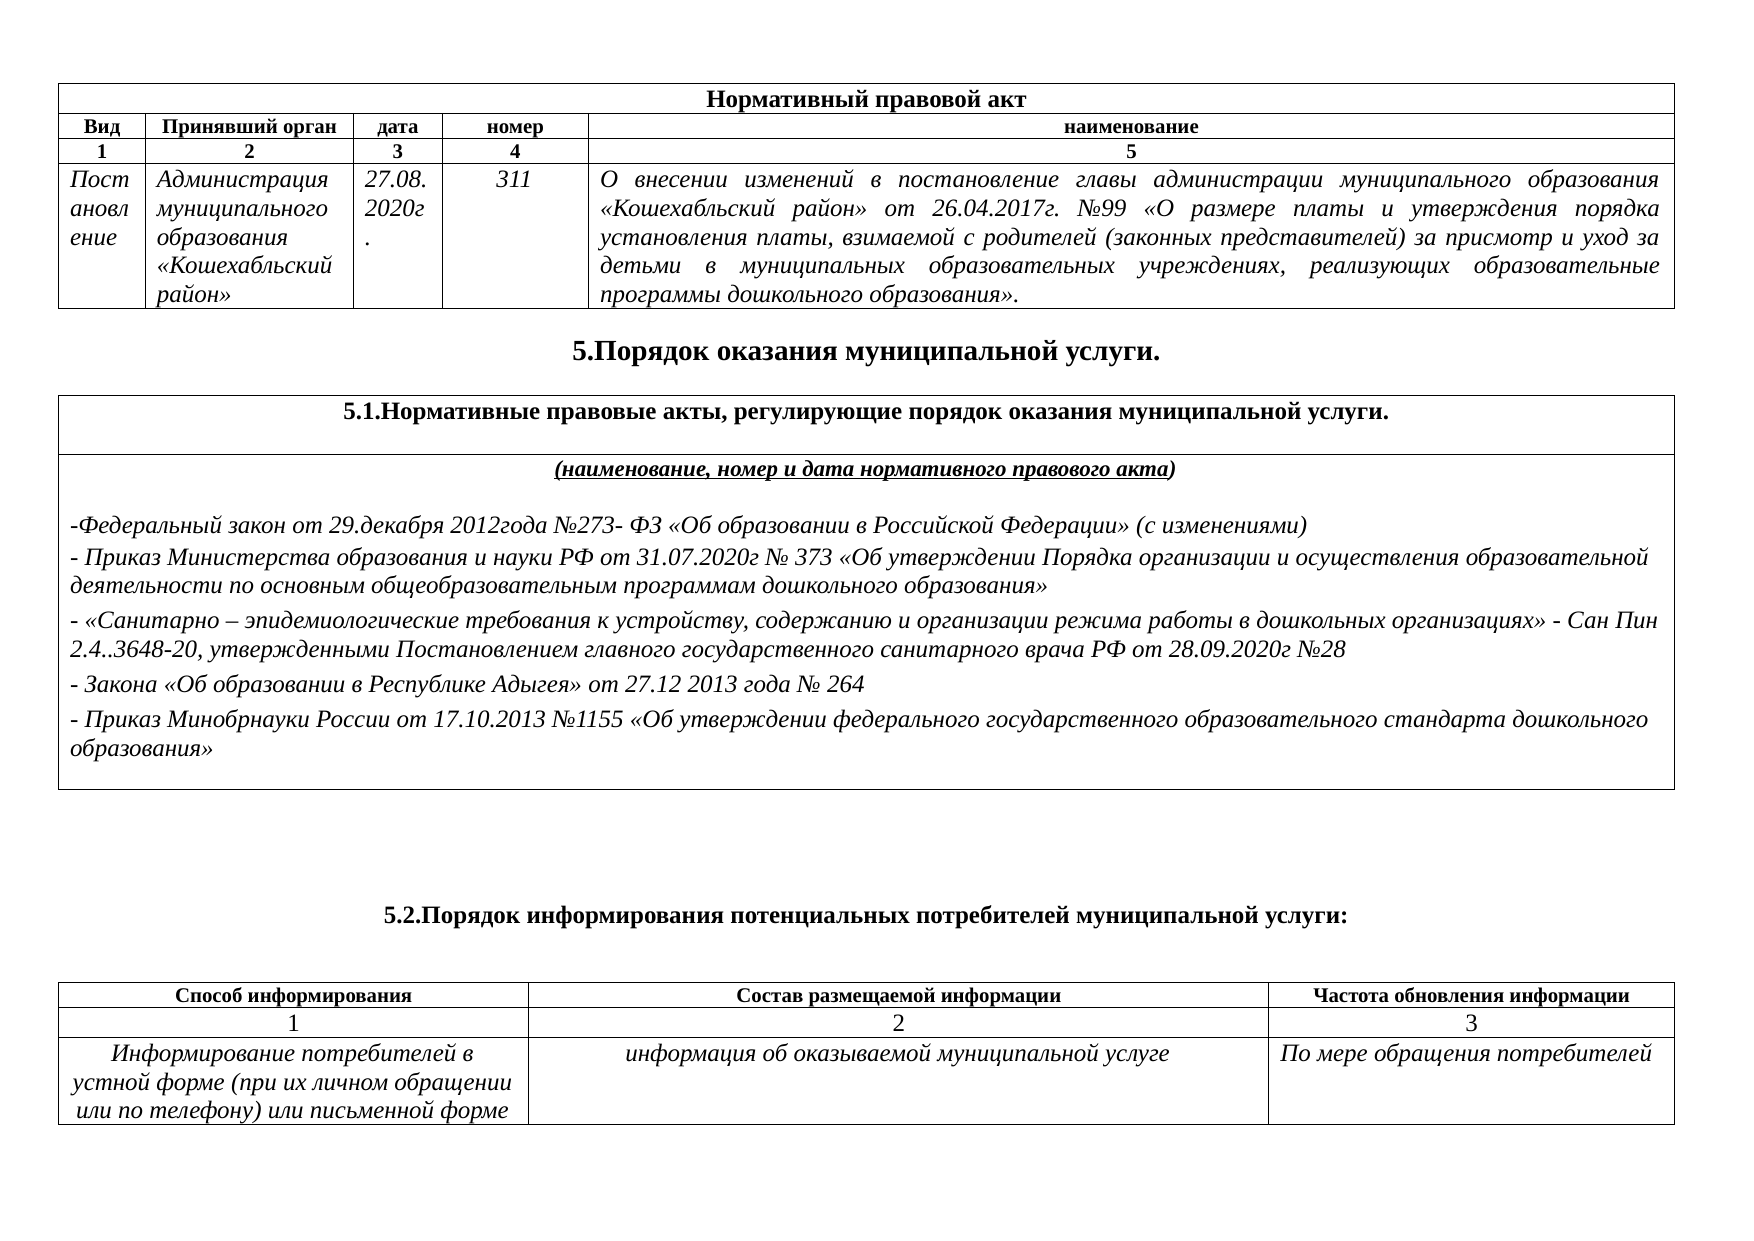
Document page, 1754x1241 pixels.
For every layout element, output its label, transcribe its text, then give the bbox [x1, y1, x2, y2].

table_cell Постановление [59, 164, 145, 308]
table_cell 311 [443, 164, 588, 308]
table_cell Администрация муниципального образования «Кошехабльский район» [146, 164, 353, 308]
table_cell Способ информирования [59, 983, 528, 1007]
table_cell 2 [146, 139, 353, 163]
table_cell номер [443, 114, 588, 138]
table_cell Вид [59, 114, 145, 138]
table_cell О внесении изменений в постановление главы администрации муниципального образования «Кошехабльский район» от 26.04.2017г. №99 «О размере платы и утверждения порядка установления платы, взимаемой с родителей (законных представителей) за присмотр и уход за детьми в муниципальных образовательных учреждениях, реализующих образовательные программы дошкольного образования». [589, 164, 1674, 308]
table_cell [59, 309, 1674, 333]
table_cell наименование [589, 114, 1674, 138]
table_cell [59, 765, 1674, 789]
table_cell 5 [589, 139, 1674, 163]
table_cell 1 [59, 139, 145, 163]
table_cell Нормативный правовой акт [59, 84, 1674, 113]
table_cell информация об оказываемой муниципальной услуге [529, 1038, 1268, 1124]
table_cell 27.08.2020г. [354, 164, 442, 308]
table_cell [59, 958, 1674, 982]
table_cell 4 [443, 139, 588, 163]
table_cell 5.Порядок оказания муниципальной услуги. [59, 333, 1674, 395]
table_cell 3 [354, 139, 442, 163]
table_cell 5.2.Порядок информирования потенциальных потребителей муниципальной услуги: [59, 790, 1674, 958]
table_cell Принявший орган [146, 114, 353, 138]
table_cell (наименование, номер и дата нормативного правового акта) -Федеральный закон от 29.декабря 2012года №273- ФЗ «Об образовании в Российской Федерации» (с изменениями) - Приказ Министерства образования и науки РФ от 31.07.2020г № 373 «Об утверждении Порядка организации и осуществления образовательной деятельности по основным общеобразовательным программам дошкольного образования» - «Санитарно – эпидемиологические требования к устройству, содержанию и организации режима работы в дошкольных организациях» - Сан Пин 2.4..3648-20, утвержденными Постановлением главного государственного санитарного врача РФ от 28.09.2020г №28 - Закона «Об образовании в Республике Адыгея» от 27.12 2013 года № 264 - Приказ Минобрнауки России от 17.10.2013 №1155 «Об утверждении федерального государственного образовательного стандарта дошкольного образования» [59, 455, 1674, 765]
table_cell 5.1.Нормативные правовые акты, регулирующие порядок оказания муниципальной услуги. [59, 396, 1674, 454]
table_cell Информирование потребителей в устной форме (при их личном обращении или по телефону) или письменной форме [59, 1038, 528, 1124]
table_cell 1 [59, 1008, 528, 1037]
table_cell 3 [1269, 1008, 1674, 1037]
table_cell Частота обновления информации [1269, 983, 1674, 1007]
table_cell [59, 59, 1674, 83]
table_cell 2 [529, 1008, 1268, 1037]
table_cell дата [354, 114, 442, 138]
table_cell Состав размещаемой информации [529, 983, 1268, 1007]
table_cell По мере обращения потребителей [1269, 1038, 1674, 1124]
